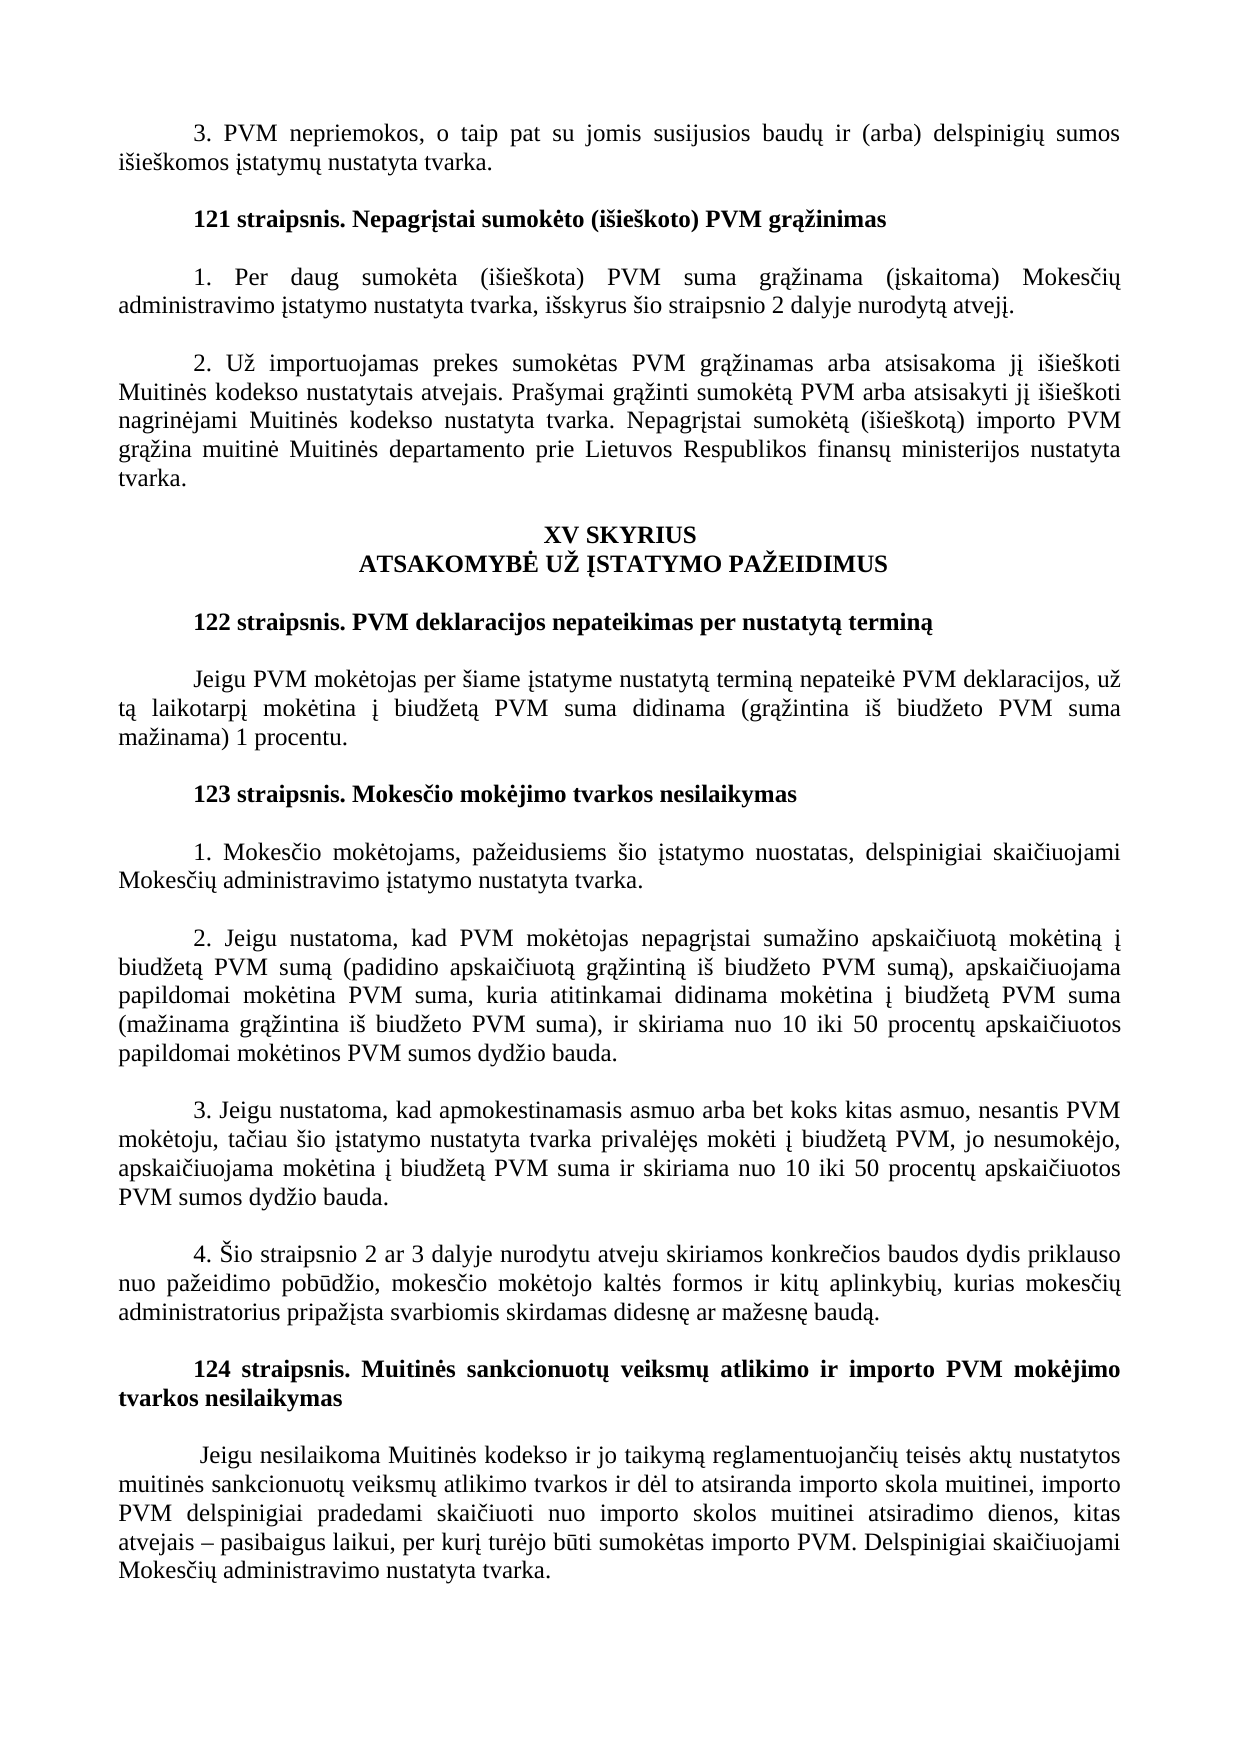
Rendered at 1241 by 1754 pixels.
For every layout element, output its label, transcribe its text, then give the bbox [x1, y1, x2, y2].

text 121 straipsnis. Nepagrįstai sumokėto (išieškoto) PVM grąžinimas [118, 204, 1122, 233]
text 4. Šio straipsnio 2 ar 3 dalyje nurodytu atveju skiriamos konkrečios baudos dydis priklauso nuo pažeidimo pobūdžio, mokesčio mokėtojo kaltės formos ir kitų aplinkybių, kurias mokesčių administratorius pripažįsta svarbiomis skirdamas didesnę ar mažesnę baudą. [118, 1239, 1122, 1326]
text 1. Mokesčio mokėtojams, pažeidusiems šio įstatymo nuostatas, delspinigiai skaičiuojami Mokesčių administravimo įstatymo nustatyta tvarka. [118, 837, 1122, 894]
text 2. Jeigu nustatoma, kad PVM mokėtojas nepagrįstai sumažino apskaičiuotą mokėtiną į biudžetą PVM sumą (padidino apskaičiuotą grąžintiną iš biudžeto PVM sumą), apskaičiuojama papildomai mokėtina PVM suma, kuria atitinkamai didinama mokėtina į biudžetą PVM suma (mažinama grąžintina iš biudžeto PVM suma), ir skiriama nuo 10 iki 50 procentų apskaičiuotos papildomai mokėtinos PVM sumos dydžio bauda. [118, 923, 1122, 1067]
text 1. Per daug sumokėta (išieškota) PVM suma grąžinama (įskaitoma) Mokesčių administravimo įstatymo nustatyta tvarka, išskyrus šio straipsnio 2 dalyje nurodytą atvejį. [118, 262, 1122, 319]
text 3. Jeigu nustatoma, kad apmokestinamasis asmuo arba bet koks kitas asmuo, nesantis PVM mokėtoju, tačiau šio įstatymo nustatyta tvarka privalėjęs mokėti į biudžetą PVM, jo nesumokėjo, apskaičiuojama mokėtina į biudžetą PVM suma ir skiriama nuo 10 iki 50 procentų apskaičiuotos PVM sumos dydžio bauda. [118, 1096, 1122, 1211]
text 3. PVM nepriemokos, o taip pat su jomis susijusios baudų ir (arba) delspinigių sumos išieškomos įstatymų nustatyta tvarka. [118, 118, 1122, 176]
text 124 straipsnis. Muitinės sankcionuotų veiksmų atlikimo ir importo PVM mokėjimo tvarkos nesilaikymas [118, 1354, 1122, 1412]
text 123 straipsnis. Mokesčio mokėjimo tvarkos nesilaikymas [118, 779, 1122, 808]
text Jeigu PVM mokėtojas per šiame įstatyme nustatytą terminą nepateikė PVM deklaracijos, už tą laikotarpį mokėtina į biudžetą PVM suma didinama (grąžintina iš biudžeto PVM suma mažinama) 1 procentu. [118, 664, 1122, 751]
text XV SKYRIUS [118, 521, 1122, 549]
text Jeigu nesilaikoma Muitinės kodekso ir jo taikymą reglamentuojančių teisės aktų nustatytos muitinės sankcionuotų veiksmų atlikimo tvarkos ir dėl to atsiranda importo skola muitinei, importo PVM delspinigiai pradedami skaičiuoti nuo importo skolos muitinei atsiradimo dienos, kitas atvejais – pasibaigus laikui, per kurį turėjo būti sumokėtas importo PVM. Delspinigiai skaičiuojami Mokesčių administravimo nustatyta tvarka. [118, 1441, 1122, 1584]
text ATSAKOMYBĖ UŽ ĮSTATYMO PAŽEIDIMUS [118, 549, 1122, 578]
text 122 straipsnis. PVM deklaracijos nepateikimas per nustatytą terminą [118, 607, 1122, 636]
text 2. Už importuojamas prekes sumokėtas PVM grąžinamas arba atsisakoma jį išieškoti Muitinės kodekso nustatytais atvejais. Prašymai grąžinti sumokėtą PVM arba atsisakyti jį išieškoti nagrinėjami Muitinės kodekso nustatyta tvarka. Nepagrįstai sumokėtą (išieškotą) importo PVM grąžina muitinė Muitinės departamento prie Lietuvos Respublikos finansų ministerijos nustatyta tvarka. [118, 348, 1122, 492]
